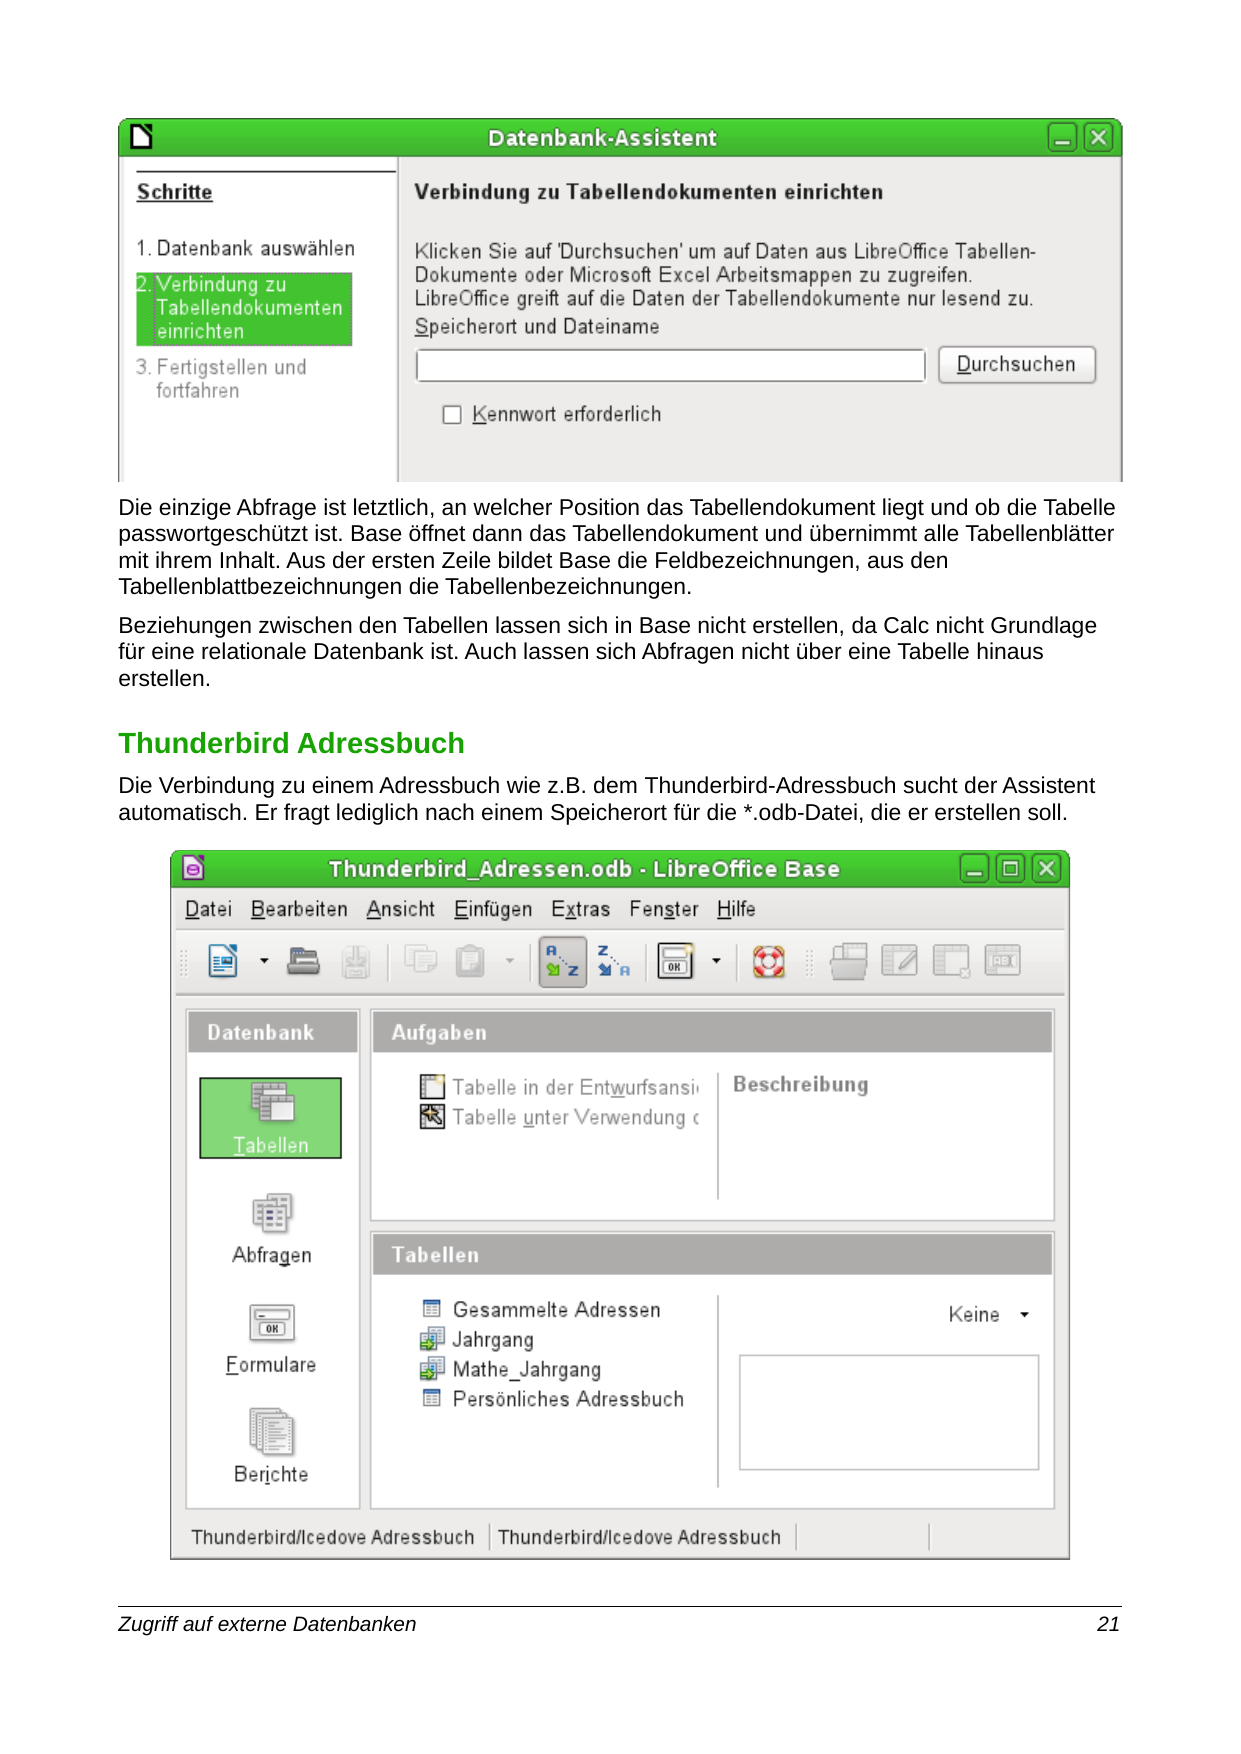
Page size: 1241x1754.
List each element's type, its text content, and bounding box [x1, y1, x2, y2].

text Die einzige Abfrage ist letztlich, an welcher Position das Tabellendokument liegt und ob die Tabelle passwortgeschützt ist. Base öffnet dann das Tabellendokument und übernimmt alle Tabellenblätter mit ihrem Inhalt. Aus der ersten Zeile bildet Base die Feldbezeichnungen, aus den Tabellenblattbezeichnungen die Tabellenbezeichnungen. [118, 494, 1122, 599]
text Beziehungen zwischen den Tabellen lassen sich in Base nicht erstellen, da Calc nicht Grundlage für eine relationale Datenbank ist. Auch lassen sich Abfragen nicht über eine Tabelle hinaus erstellen. [118, 612, 1122, 691]
subtitle Thunderbird Adressbuch [118, 726, 1122, 760]
picture [170, 850, 1071, 1560]
picture [118, 118, 1123, 482]
text Die Verbindung zu einem Adressbuch wie z.B. dem Thunderbird-Adressbuch sucht der Assistent automatisch. Er fragt lediglich nach einem Speicherort für die *.odb-Datei, die er erstellen soll. [118, 772, 1122, 825]
